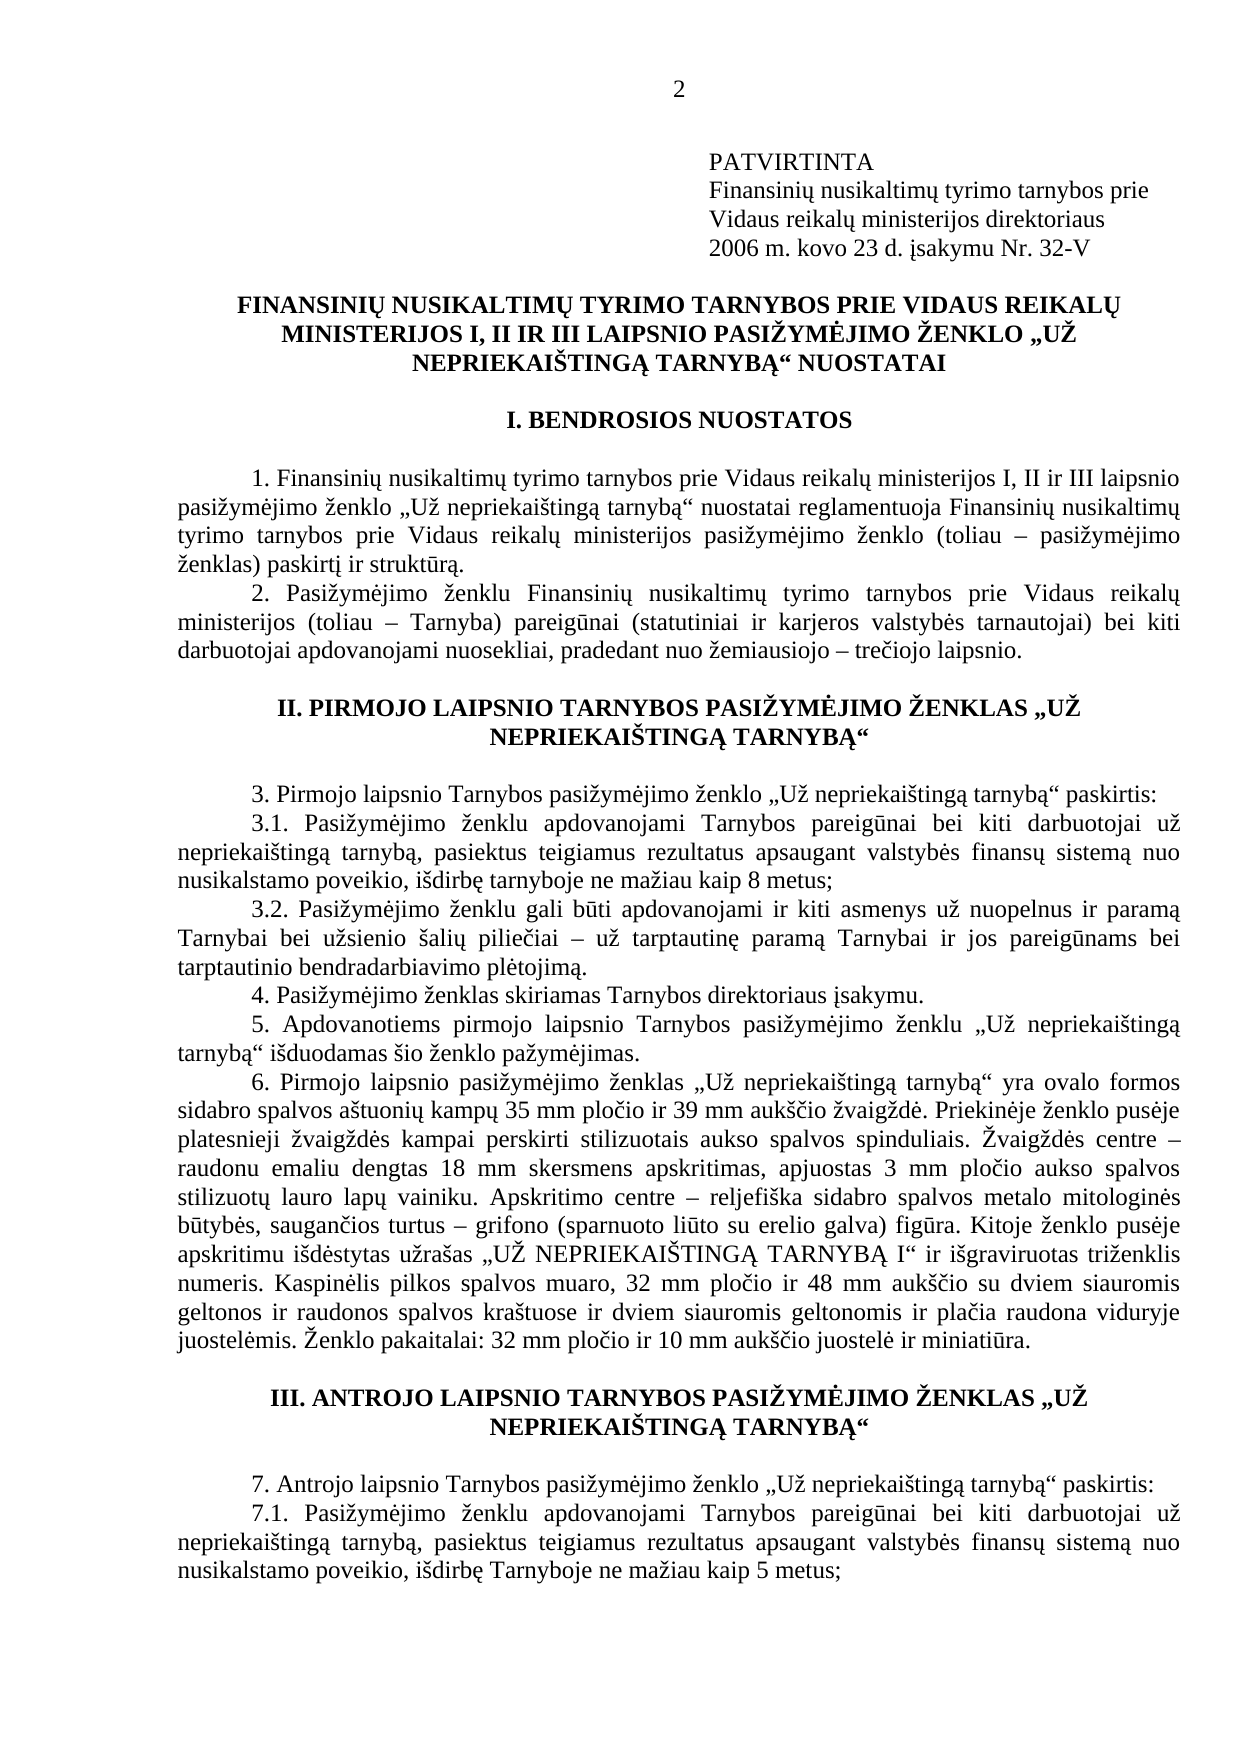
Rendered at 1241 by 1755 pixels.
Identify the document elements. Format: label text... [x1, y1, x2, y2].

text 4. Pasižymėjimo ženklas skiriamas Tarnybos direktoriaus įsakymu. [177, 981, 1181, 1009]
text II. PIRMOJO LAIPSNIO TARNYBOS PASIŽYMĖJIMO ŽENKLAS „UŽ NEPRIEKAIŠTINGĄ TARNYBĄ“ [177, 693, 1181, 751]
text 3.1. Pasižymėjimo ženklu apdovanojami Tarnybos pareigūnai bei kiti darbuotojai už nepriekaištingą tarnybą, pasiektus teigiamus rezultatus apsaugant valstybės finansų sistemą nuo nusikalstamo poveikio, išdirbę tarnyboje ne mažiau kaip 8 metus; [177, 808, 1181, 894]
text PATVIRTINTA [177, 147, 1181, 176]
text 6. Pirmojo laipsnio pasižymėjimo ženklas „Už nepriekaištingą tarnybą“ yra ovalo formos sidabro spalvos aštuonių kampų 35 mm pločio ir 39 mm aukščio žvaigždė. Priekinėje ženklo pusėje platesnieji žvaigždės kampai perskirti stilizuotais aukso spalvos spinduliais. Žvaigždės centre – raudonu emaliu dengtas 18 mm skersmens apskritimas, apjuostas 3 mm pločio aukso spalvos stilizuotų lauro lapų vainiku. Apskritimo centre – reljefiška sidabro spalvos metalo mitologinės būtybės, saugančios turtus – grifono (sparnuoto liūto su erelio galva) figūra. Kitoje ženklo pusėje apskritimu išdėstytas užrašas „UŽ NEPRIEKAIŠTINGĄ TARNYBĄ I“ ir išgraviruotas triženklis numeris. Kaspinėlis pilkos spalvos muaro, 32 mm pločio ir 48 mm aukščio su dviem siauromis geltonos ir raudonos spalvos kraštuose ir dviem siauromis geltonomis ir plačia raudona viduryje juostelėmis. Ženklo pakaitalai: 32 mm pločio ir 10 mm aukščio juostelė ir miniatiūra. [177, 1067, 1181, 1354]
text 7.1. Pasižymėjimo ženklu apdovanojami Tarnybos pareigūnai bei kiti darbuotojai už nepriekaištingą tarnybą, pasiektus teigiamus rezultatus apsaugant valstybės finansų sistemą nuo nusikalstamo poveikio, išdirbę Tarnyboje ne mažiau kaip 5 metus; [177, 1498, 1181, 1584]
text 7. Antrojo laipsnio Tarnybos pasižymėjimo ženklo „Už nepriekaištingą tarnybą“ paskirtis: [177, 1469, 1181, 1498]
text 3. Pirmojo laipsnio Tarnybos pasižymėjimo ženklo „Už nepriekaištingą tarnybą“ paskirtis: [177, 779, 1181, 808]
text 5. Apdovanotiems pirmojo laipsnio Tarnybos pasižymėjimo ženklu „Už nepriekaištingą tarnybą“ išduodamas šio ženklo pažymėjimas. [177, 1009, 1181, 1067]
text 1. Finansinių nusikaltimų tyrimo tarnybos prie Vidaus reikalų ministerijos I, II ir III laipsnio pasižymėjimo ženklo „Už nepriekaištingą tarnybą“ nuostatai reglamentuoja Finansinių nusikaltimų tyrimo tarnybos prie Vidaus reikalų ministerijos pasižymėjimo ženklo (toliau – pasižymėjimo ženklas) paskirtį ir struktūrą. [177, 463, 1181, 578]
text 2006 m. kovo 23 d. įsakymu Nr. 32-V [177, 233, 1181, 262]
text 2. Pasižymėjimo ženklu Finansinių nusikaltimų tyrimo tarnybos prie Vidaus reikalų ministerijos (toliau – Tarnyba) pareigūnai (statutiniai ir karjeros valstybės tarnautojai) bei kiti darbuotojai apdovanojami nuosekliai, pradedant nuo žemiausiojo – trečiojo laipsnio. [177, 578, 1181, 664]
text Vidaus reikalų ministerijos direktoriaus [177, 204, 1181, 233]
text I. BENDROSIOS NUOSTATOS [177, 406, 1181, 434]
text Finansinių nusikaltimų tyrimo tarnybos prie [177, 176, 1181, 204]
text FINANSINIŲ NUSIKALTIMŲ TYRIMO TARNYBOS PRIE VIDAUS REIKALŲ MINISTERIJOS I, II IR III LAIPSNIO PASIŽYMĖJIMO ŽENKLO „UŽ NEPRIEKAIŠTINGĄ TARNYBĄ“ NUOSTATAI [177, 291, 1181, 377]
text III. ANTROJO LAIPSNIO TARNYBOS PASIŽYMĖJIMO ŽENKLAS „UŽ NEPRIEKAIŠTINGĄ TARNYBĄ“ [177, 1383, 1181, 1441]
text 3.2. Pasižymėjimo ženklu gali būti apdovanojami ir kiti asmenys už nuopelnus ir paramą Tarnybai bei užsienio šalių piliečiai – už tarptautinę paramą Tarnybai ir jos pareigūnams bei tarptautinio bendradarbiavimo plėtojimą. [177, 894, 1181, 981]
